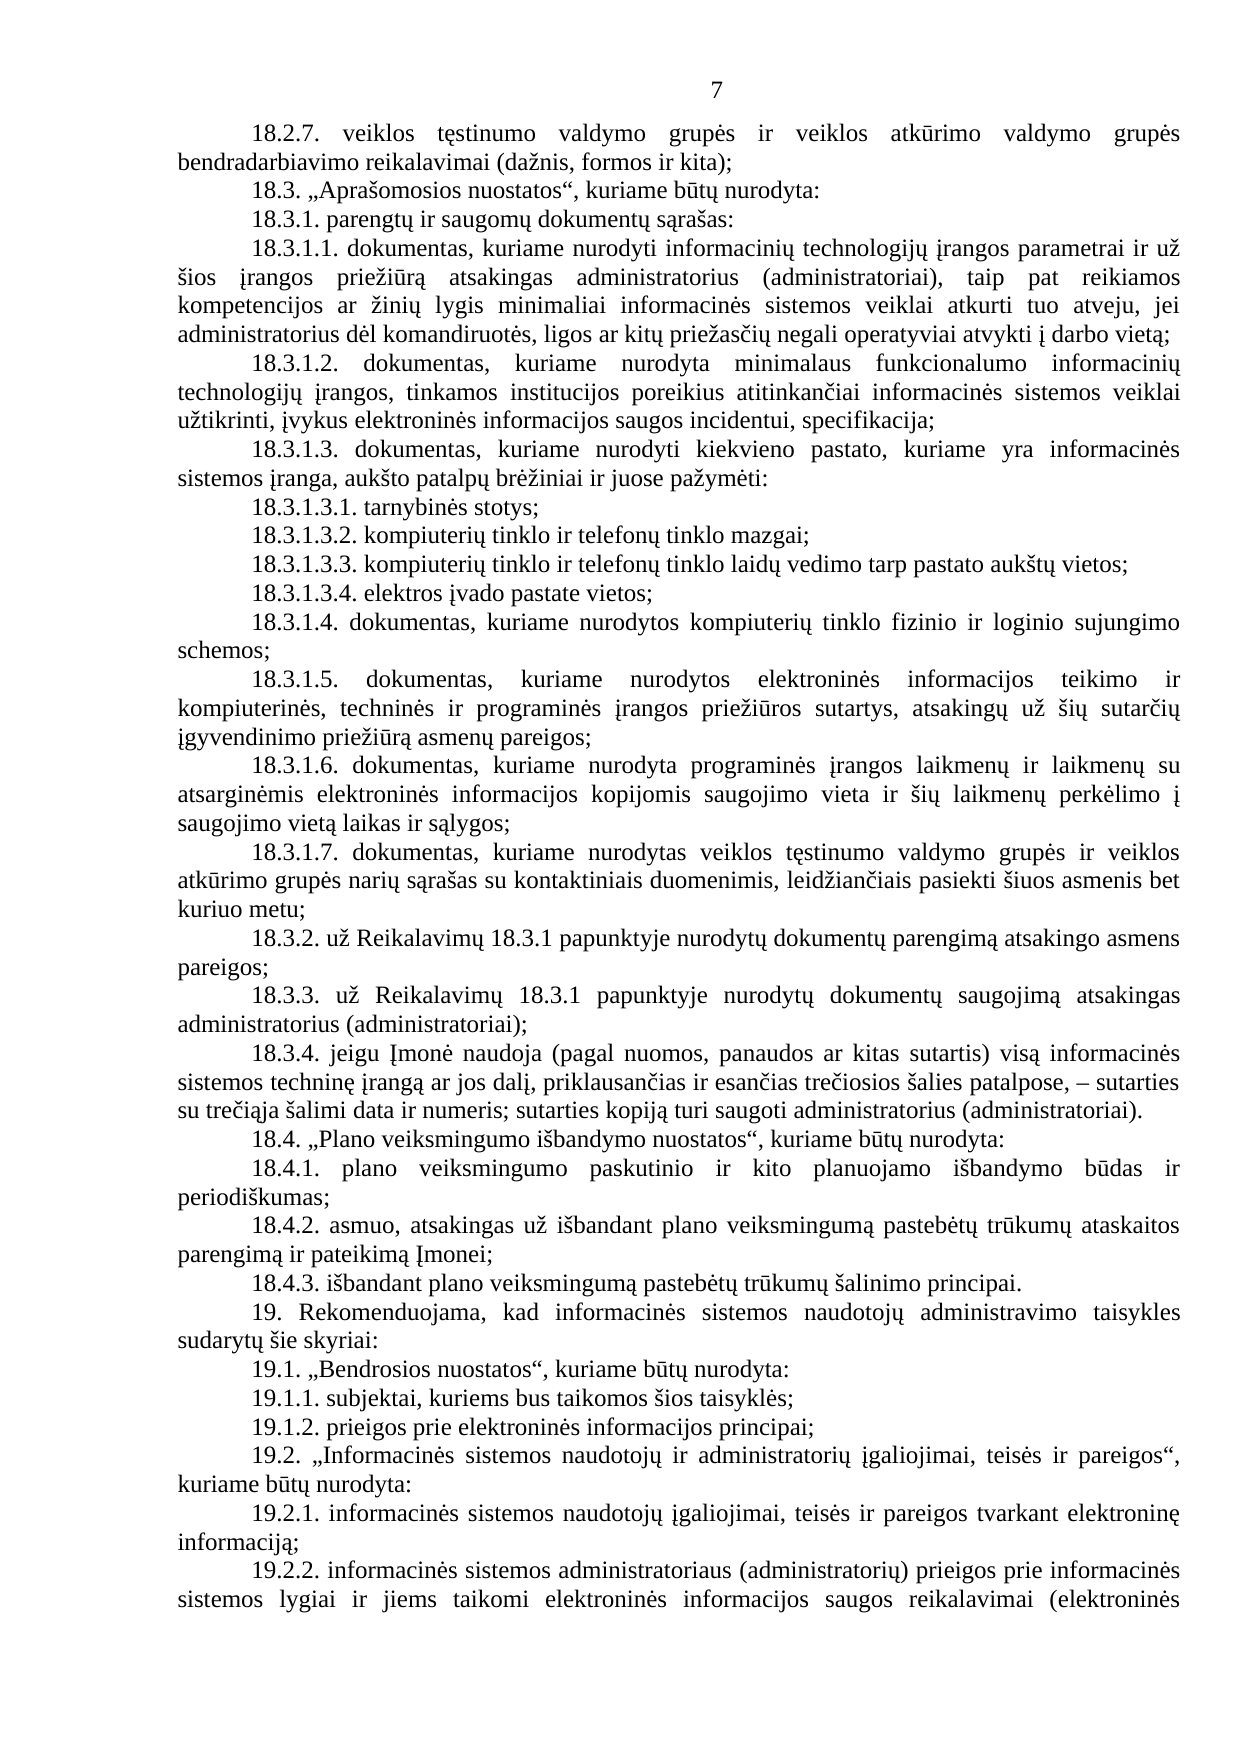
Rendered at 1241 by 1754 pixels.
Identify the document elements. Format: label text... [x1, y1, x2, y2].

text 19. Rekomenduojama, kad informacinės sistemos naudotojų administravimo taisykles sudarytų šie skyriai: [177, 1297, 1181, 1354]
text 18.3.2. už Reikalavimų 18.3.1 papunktyje nurodytų dokumentų parengimą atsakingo asmens pareigos; [177, 923, 1181, 981]
text 18.3.1.7. dokumentas, kuriame nurodytas veiklos tęstinumo valdymo grupės ir veiklos atkūrimo grupės narių sąrašas su kontaktiniais duomenimis, leidžiančiais pasiekti šiuos asmenis bet kuriuo metu; [177, 837, 1181, 923]
text 19.2.1. informacinės sistemos naudotojų įgaliojimai, teisės ir pareigos tvarkant elektroninę informaciją; [177, 1498, 1181, 1556]
text 18.3.1.6. dokumentas, kuriame nurodyta programinės įrangos laikmenų ir laikmenų su atsarginėmis elektroninės informacijos kopijomis saugojimo vieta ir šių laikmenų perkėlimo į saugojimo vietą laikas ir sąlygos; [177, 751, 1181, 837]
text 18.3.1.4. dokumentas, kuriame nurodytos kompiuterių tinklo fizinio ir loginio sujungimo schemos; [177, 607, 1181, 664]
text 18.2.7. veiklos tęstinumo valdymo grupės ir veiklos atkūrimo valdymo grupės bendradarbiavimo reikalavimai (dažnis, formos ir kita); [177, 118, 1181, 176]
text 18.4.2. asmuo, atsakingas už išbandant plano veiksmingumą pastebėtų trūkumų ataskaitos parengimą ir pateikimą Įmonei; [177, 1211, 1181, 1268]
text 18.3.1.2. dokumentas, kuriame nurodyta minimalaus funkcionalumo informacinių technologijų įrangos, tinkamos institucijos poreikius atitinkančiai informacinės sistemos veiklai užtikrinti, įvykus elektroninės informacijos saugos incidentui, specifikacija; [177, 348, 1181, 434]
text 18.3.3. už Reikalavimų 18.3.1 papunktyje nurodytų dokumentų saugojimą atsakingas administratorius (administratoriai); [177, 981, 1181, 1038]
text 18.3.1. parengtų ir saugomų dokumentų sąrašas: [177, 204, 1181, 233]
text 18.4. „Plano veiksmingumo išbandymo nuostatos“, kuriame būtų nurodyta: [177, 1124, 1181, 1153]
text 18.4.3. išbandant plano veiksmingumą pastebėtų trūkumų šalinimo principai. [177, 1268, 1181, 1297]
text 18.3.1.3.2. kompiuterių tinklo ir telefonų tinklo mazgai; [177, 521, 1181, 549]
text 18.3.4. jeigu Įmonė naudoja (pagal nuomos, panaudos ar kitas sutartis) visą informacinės sistemos techninę įrangą ar jos dalį, priklausančias ir esančias trečiosios šalies patalpose, – sutarties su trečiąja šalimi data ir numeris; sutarties kopiją turi saugoti administratorius (administratoriai). [177, 1038, 1181, 1124]
text 19.1. „Bendrosios nuostatos“, kuriame būtų nurodyta: [177, 1354, 1181, 1383]
text 19.2.2. informacinės sistemos administratoriaus (administratorių) prieigos prie informacinės sistemos lygiai ir jiems taikomi elektroninės informacijos saugos reikalavimai (elektroninės [177, 1556, 1181, 1613]
text 18.3.1.5. dokumentas, kuriame nurodytos elektroninės informacijos teikimo ir kompiuterinės, techninės ir programinės įrangos priežiūros sutartys, atsakingų už šių sutarčių įgyvendinimo priežiūrą asmenų pareigos; [177, 664, 1181, 751]
text 18.3.1.3.3. kompiuterių tinklo ir telefonų tinklo laidų vedimo tarp pastato aukštų vietos; [177, 549, 1181, 578]
text 18.3.1.3.1. tarnybinės stotys; [177, 492, 1181, 521]
text 19.1.1. subjektai, kuriems bus taikomos šios taisyklės; [177, 1383, 1181, 1412]
text 18.3. „Aprašomosios nuostatos“, kuriame būtų nurodyta: [177, 176, 1181, 204]
text 19.1.2. prieigos prie elektroninės informacijos principai; [177, 1412, 1181, 1441]
text 18.3.1.3.4. elektros įvado pastate vietos; [177, 578, 1181, 607]
text 19.2. „Informacinės sistemos naudotojų ir administratorių įgaliojimai, teisės ir pareigos“, kuriame būtų nurodyta: [177, 1441, 1181, 1498]
text 18.3.1.1. dokumentas, kuriame nurodyti informacinių technologijų įrangos parametrai ir už šios įrangos priežiūrą atsakingas administratorius (administratoriai), taip pat reikiamos kompetencijos ar žinių lygis minimaliai informacinės sistemos veiklai atkurti tuo atveju, jei administratorius dėl komandiruotės, ligos ar kitų priežasčių negali operatyviai atvykti į darbo vietą; [177, 233, 1181, 348]
text 18.4.1. plano veiksmingumo paskutinio ir kito planuojamo išbandymo būdas ir periodiškumas; [177, 1153, 1181, 1211]
text 18.3.1.3. dokumentas, kuriame nurodyti kiekvieno pastato, kuriame yra informacinės sistemos įranga, aukšto patalpų brėžiniai ir juose pažymėti: [177, 434, 1181, 492]
